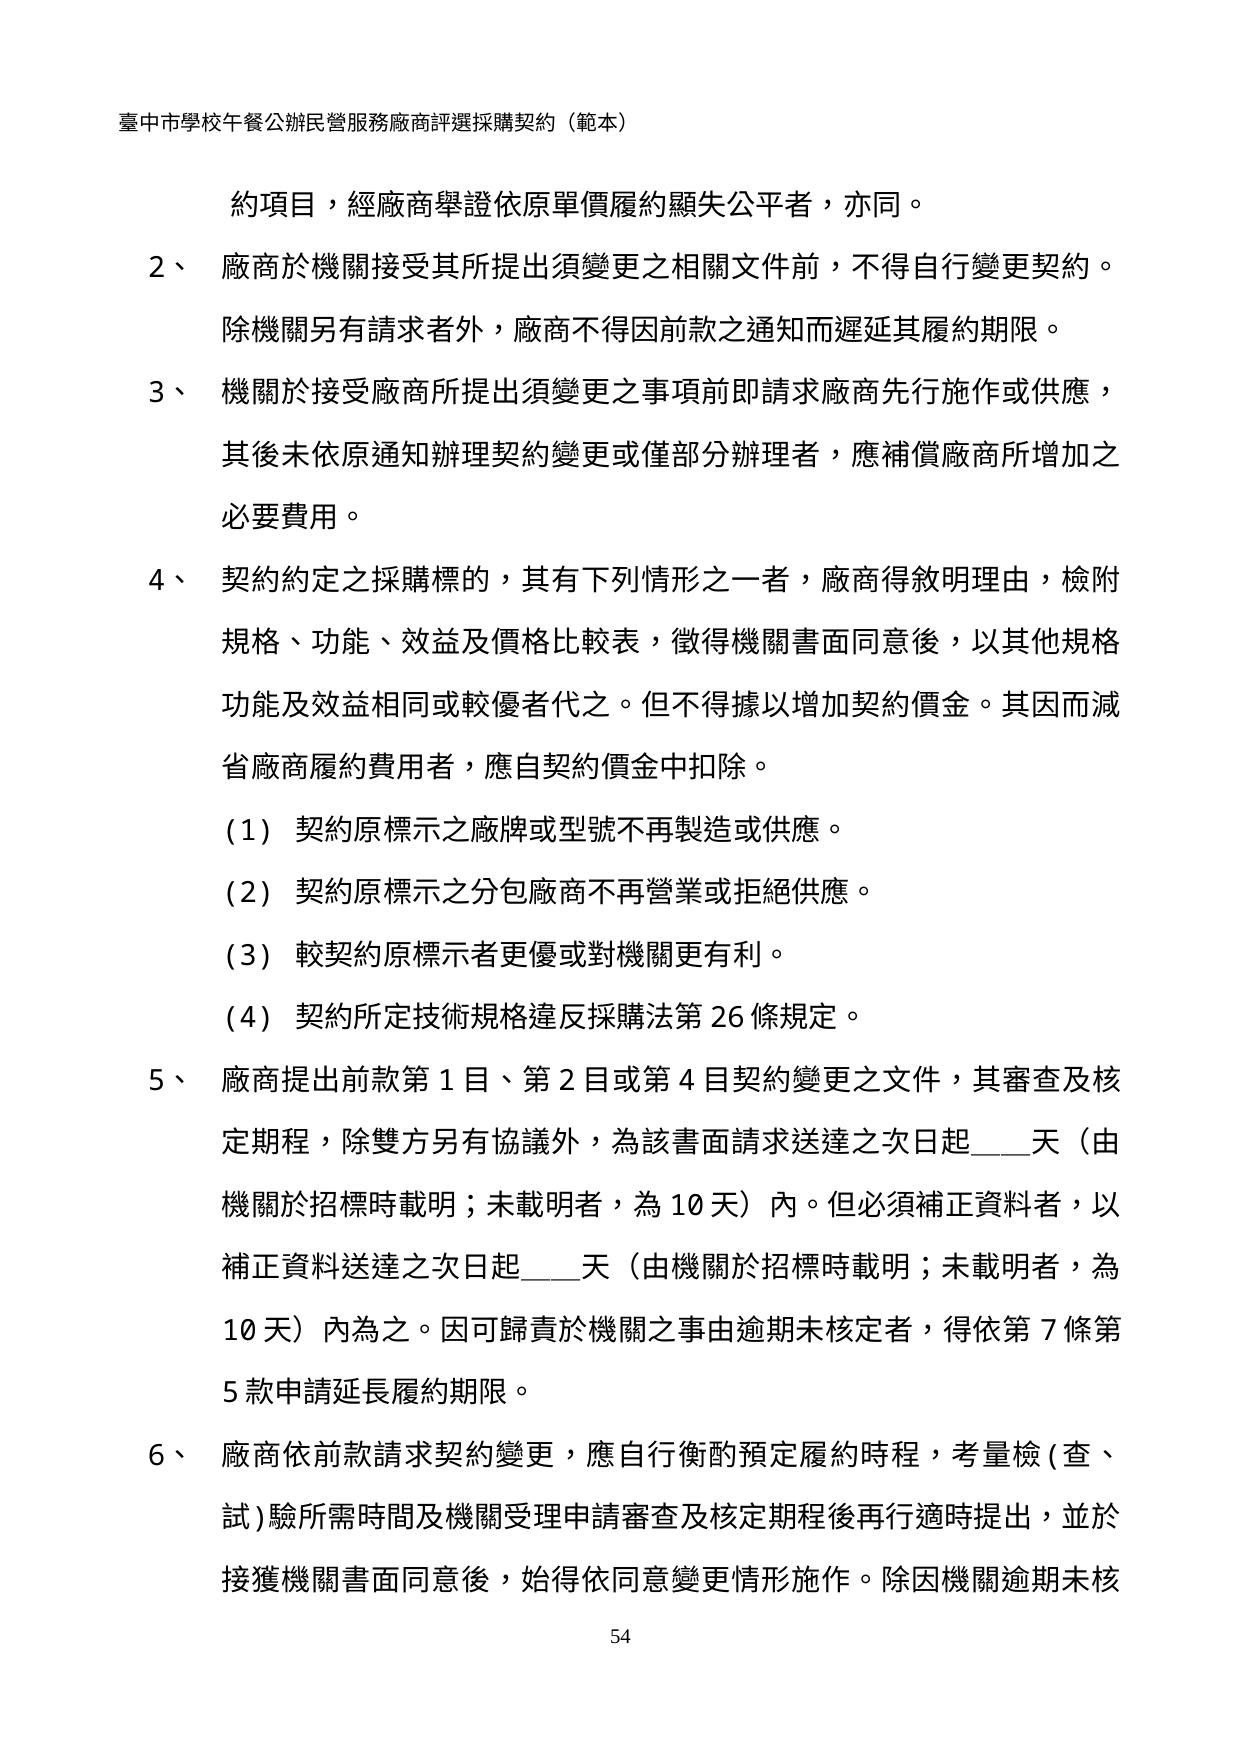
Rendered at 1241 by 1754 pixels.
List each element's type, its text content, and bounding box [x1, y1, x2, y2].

list 廠商提出前款第1目、第2目或第4目契約變更之文件，其審查及核定期程，除雙方另有協議外，為該書面請求送達之次日起＿＿天（由機關於招標時載明；未載明者，為10天）內。但必須補正資料者，以補正資料送達之次日起＿＿天（由機關於招標時載明；未載明者，為10天）內為之。因可歸責於機關之事由逾期未核定者，得依第7條第5款申請延長履約期限。 [148, 1036, 1122, 1411]
list 較契約原標示者更優或對機關更有利。 [222, 911, 1122, 973]
list 機關於接受廠商所提出須變更之事項前即請求廠商先行施作或供應，其後未依原通知辦理契約變更或僅部分辦理者，應補償廠商所增加之必要費用。 [148, 348, 1122, 536]
list 契約所定技術規格違反採購法第26條規定。 [222, 973, 1122, 1036]
list 契約約定之採購標的，其有下列情形之一者，廠商得敘明理由，檢附規格、功能、效益及價格比較表，徵得機關書面同意後，以其他規格、功能及效益相同或較優者代之。但不得據以增加契約價金。其因而減省廠商履約費用者，應自契約價金中扣除。 [148, 536, 1122, 786]
list 契約原標示之分包廠商不再營業或拒絕供應。 [222, 848, 1122, 911]
list 契約原標示之廠牌或型號不再製造或供應。 [222, 786, 1122, 848]
text 約項目，經廠商舉證依原單價履約顯失公平者，亦同。 [230, 161, 1122, 223]
list 廠商於機關接受其所提出須變更之相關文件前，不得自行變更契約。除機關另有請求者外，廠商不得因前款之通知而遲延其履約期限。 [148, 223, 1122, 348]
list 廠商依前款請求契約變更，應自行衡酌預定履約時程，考量檢(查、試)驗所需時間及機關受理申請審查及核定期程後再行適時提出，並於接獲機關書面同意後，始得依同意變更情形施作。除因機關逾期未核 [148, 1411, 1122, 1598]
